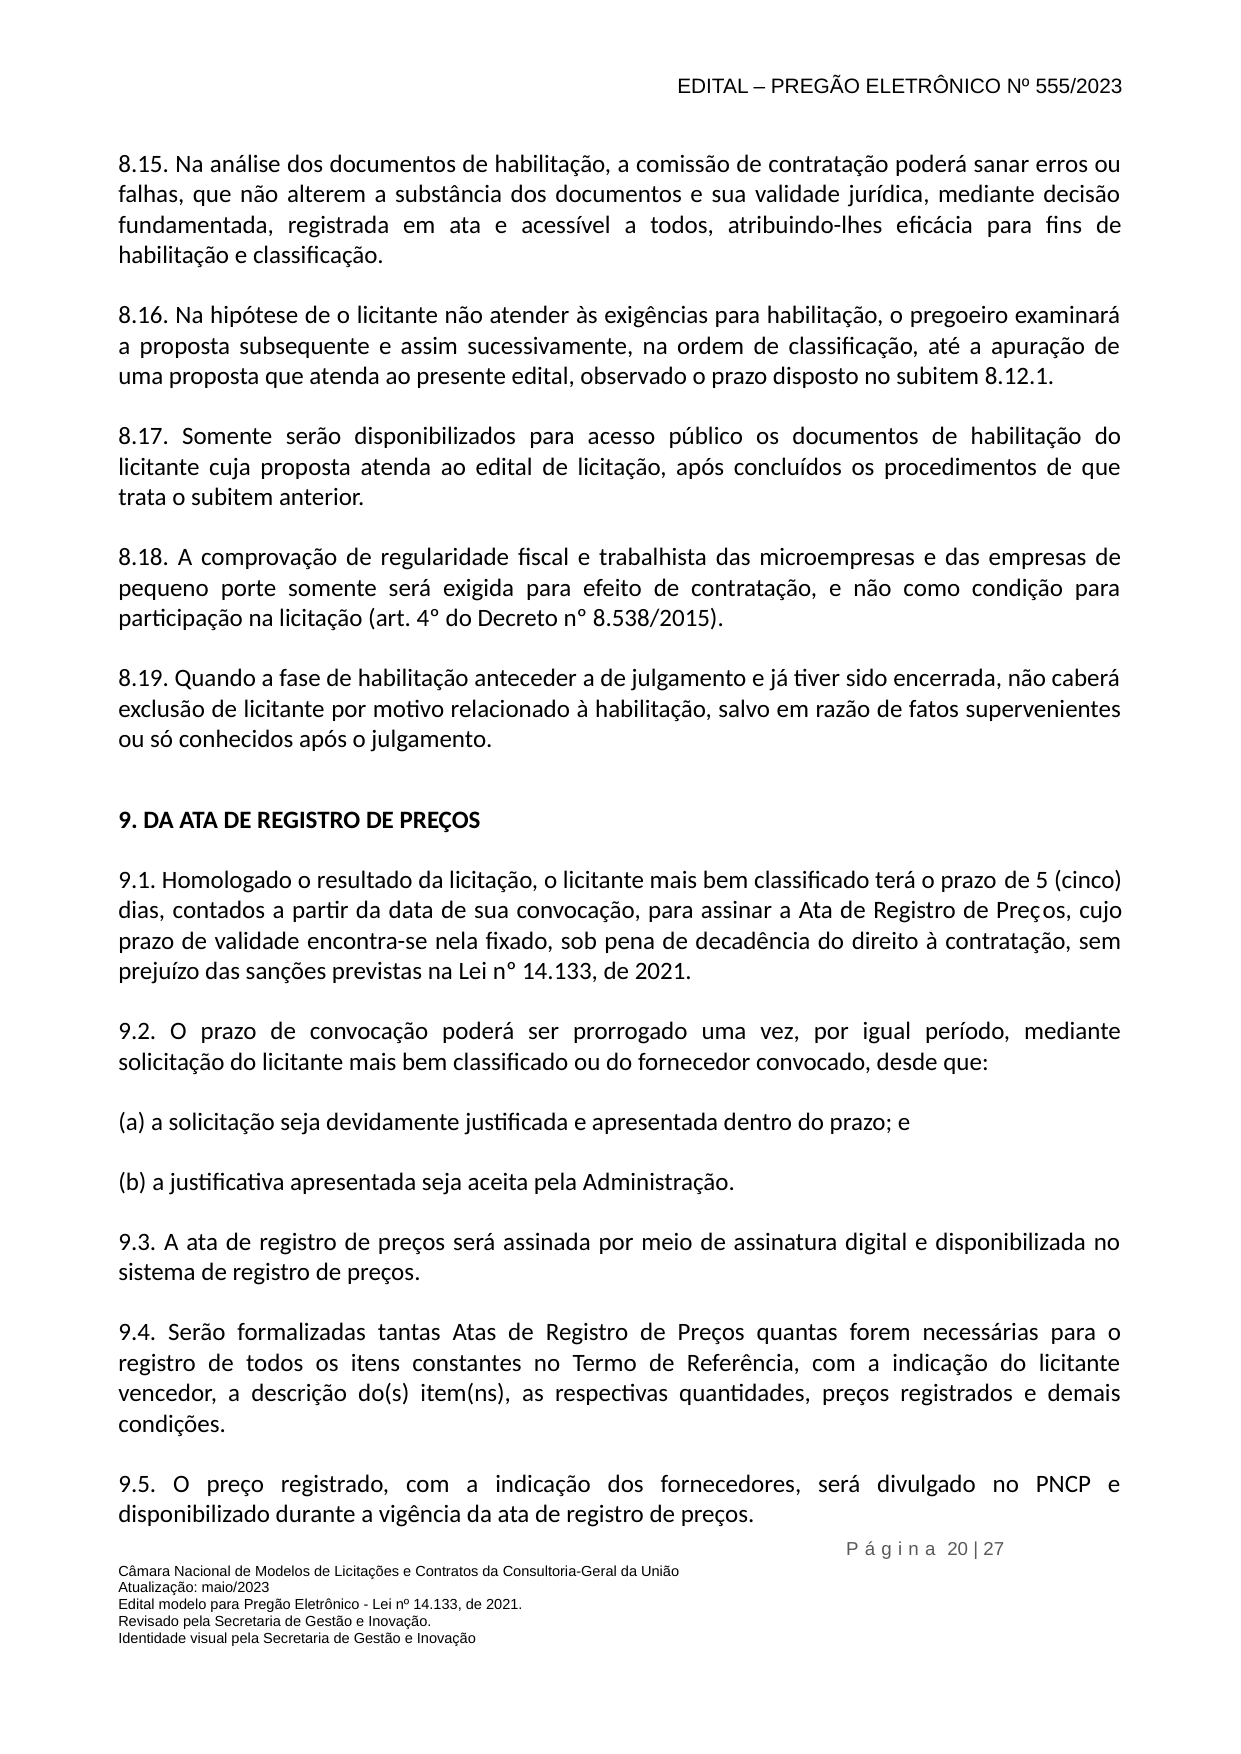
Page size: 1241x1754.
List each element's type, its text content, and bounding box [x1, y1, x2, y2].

text 8.19. Quando a fase de habilitação anteceder a de julgamento e já tiver sido encerrada, não caberá exclusão de licitante por motivo relacionado à habilitação, salvo em razão de fatos supervenientes ou só conhecidos após o julgamento. [118, 662, 1122, 754]
text (a) a solicitação seja devidamente justificada e apresentada dentro do prazo; e [118, 1106, 1122, 1137]
text 8.15. Na análise dos documentos de habilitação, a comissão de contratação poderá sanar erros ou falhas, que não alterem a substância dos documentos e sua validade jurídica, mediante decisão fundamentada, registrada em ata e acessível a todos, atribuindo-lhes eﬁcácia para fins de habilitação e classificação. [118, 148, 1122, 270]
text 9.1. Homologado o resultado da licitação, o licitante mais bem classificado terá o prazo de 5 (cinco) dias, contados a partir da data de sua convocação, para assinar a Ata de Registro de Preços, cujo prazo de validade encontra-se nela fixado, sob pena de decadência do direito à contratação, sem prejuízo das sanções previstas na Lei nº 14.133, de 2021. [118, 864, 1122, 986]
subtitle 9. DA ATA DE REGISTRO DE PREÇOS [118, 804, 1122, 834]
text (b) a justificativa apresentada seja aceita pela Administração. [118, 1166, 1122, 1197]
text 8.18. A comprovação de regularidade fiscal e trabalhista das microempresas e das empresas de pequeno porte somente será exigida para efeito de contratação, e não como condição para participação na licitação (art. 4º do Decreto nº 8.538/2015). [118, 541, 1122, 633]
text 8.16. Na hipótese de o licitante não atender às exigências para habilitação, o pregoeiro examinará a proposta subsequente e assim sucessivamente, na ordem de classificação, até a apuração de uma proposta que atenda ao presente edital, observado o prazo disposto no subitem 8.12.1. [118, 299, 1122, 391]
text 9.3. A ata de registro de preços será assinada por meio de assinatura digital e disponibilizada no sistema de registro de preços. [118, 1226, 1122, 1287]
text 9.4. Serão formalizadas tantas Atas de Registro de Preços quantas forem necessárias para o registro de todos os itens constantes no Termo de Referência, com a indicação do licitante vencedor, a descrição do(s) item(ns), as respectivas quantidades, preços registrados e demais condições. [118, 1317, 1122, 1439]
text 8.17. Somente serão disponibilizados para acesso público os documentos de habilitação do licitante cuja proposta atenda ao edital de licitação, após concluídos os procedimentos de que trata o subitem anterior. [118, 420, 1122, 512]
text 9.2. O prazo de convocação poderá ser prorrogado uma vez, por igual período, mediante solicitação do licitante mais bem classificado ou do fornecedor convocado, desde que: [118, 1016, 1122, 1077]
text 9.5. O preço registrado, com a indicação dos fornecedores, será divulgado no PNCP e disponibilizado durante a vigência da ata de registro de preços. [118, 1468, 1122, 1529]
